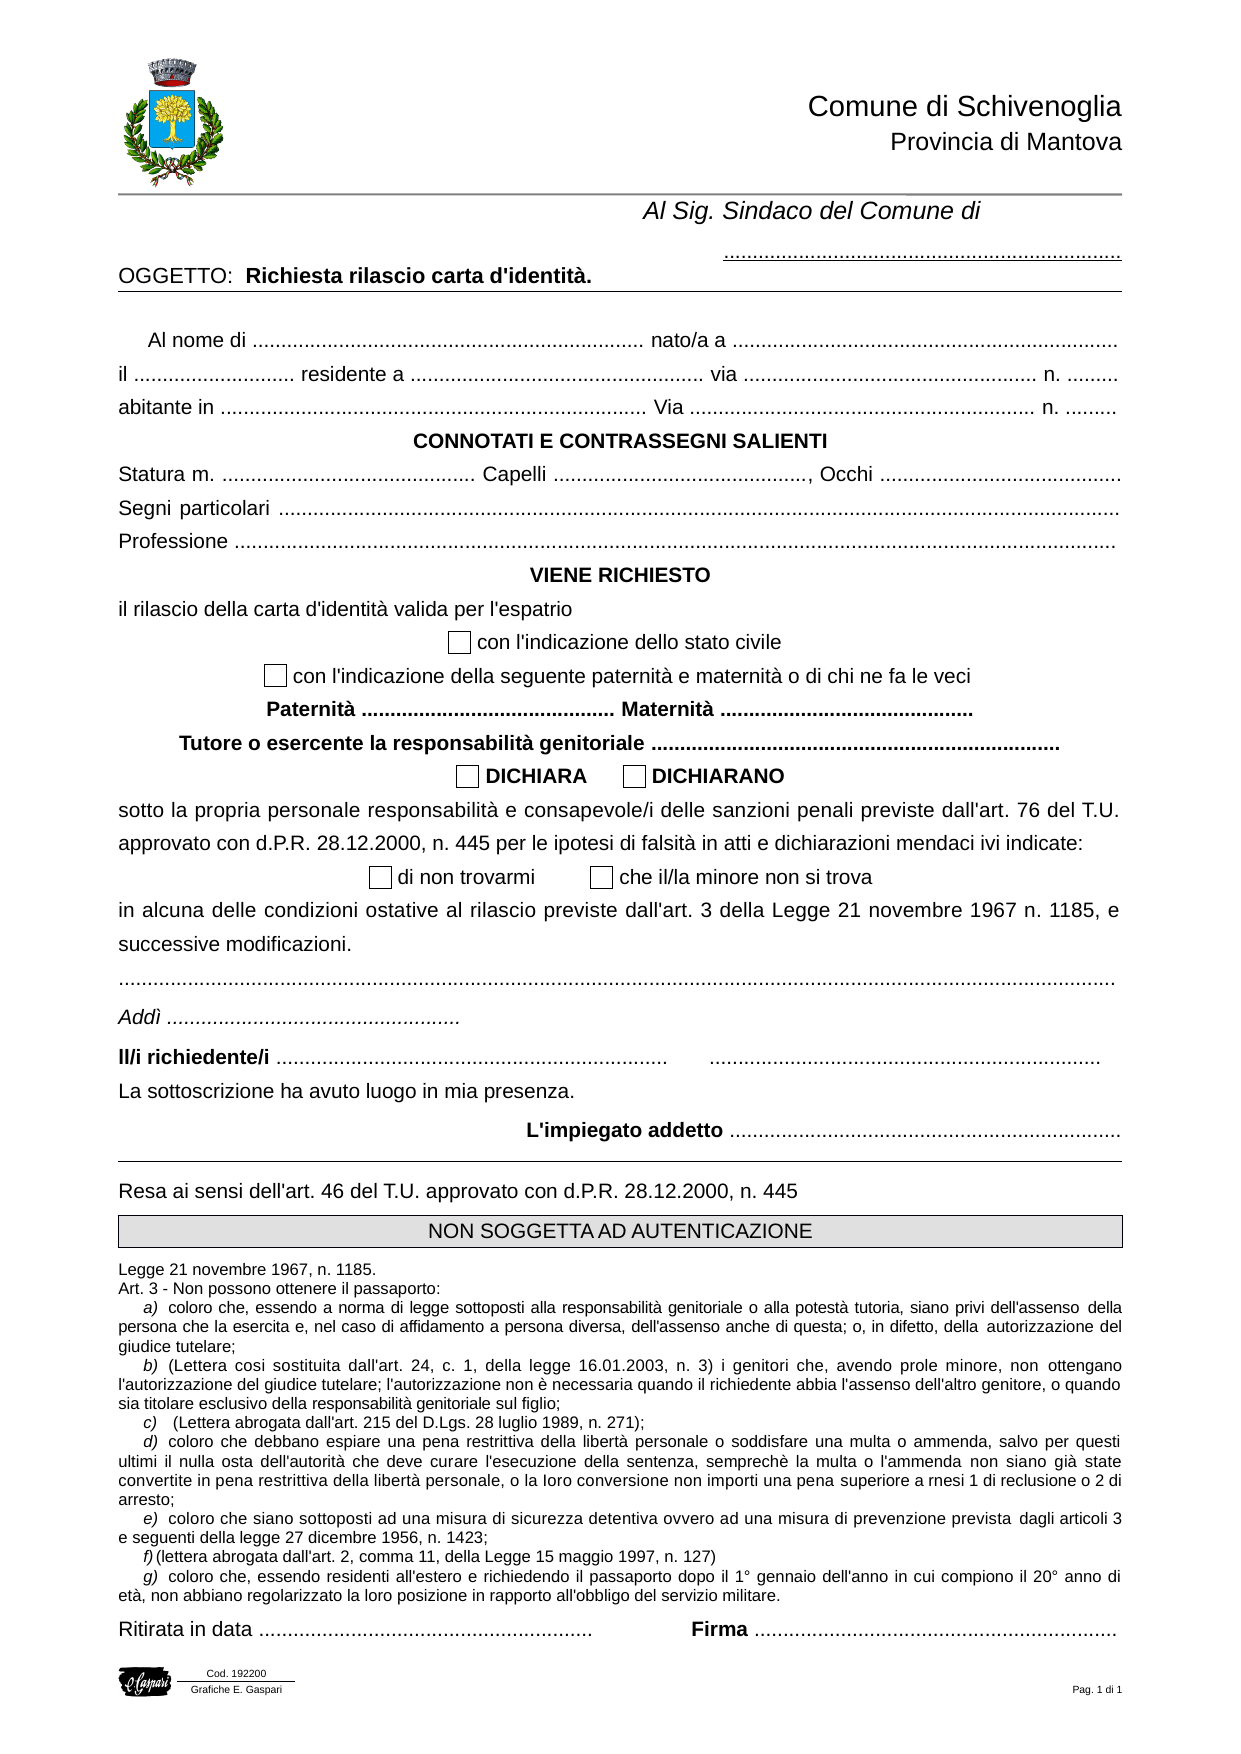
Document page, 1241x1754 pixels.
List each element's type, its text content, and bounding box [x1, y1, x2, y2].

text Resa ai sensi dell'art. 46 del T.U. approvato con d.P.R. 28.12.2000, n. 445 [118, 1179, 1122, 1203]
text Provincia di Mantova [224, 127, 1122, 156]
text ..................................................................... [118, 239, 1122, 263]
text OGGETTO: Richiesta rilascio carta d'identità. [118, 263, 1122, 291]
text Tutore o esercente la responsabilità genitoriale ....................................................................... [118, 731, 1122, 754]
table_header NON SOGGETTA AD AUTENTICAZIONE [119, 1216, 1122, 1247]
text La sottoscrizione ha avuto luogo in mia presenza. [118, 1078, 1122, 1102]
text con l'indicazione dello stato civile [118, 630, 1122, 654]
list coloro che, essendo residenti all'estero e richiedendo il passaporto dopo il 1° gennaio dell'anno in cui compiono il 20° anno di età, non abbiano regolarizzato la loro posizione in rapporto all'obbligo del servizio militare. [118, 1566, 1122, 1605]
list (Lettera abrogata dall'art. 215 del D.Lgs. 28 luglio 1989, n. 271); [118, 1413, 1122, 1432]
list (lettera abrogata dall'art. 2, comma 11, della Legge 15 maggio 1997, n. 127) [118, 1547, 1122, 1566]
text in alcuna delle condizioni ostative al rilascio previste dall'art. 3 della Legge 21 novembre 1967 n. 1185, e successive modificazioni. [118, 898, 1122, 956]
text Statura m. ............................................ Capelli ............................................, Occhi .......................................... Segni particolari .................................................................................................................................................. Professione ......................................................................................................................................................... [118, 462, 1122, 553]
text il rilascio della carta d'identità valida per l'espatrio [118, 596, 1122, 620]
picture [118, 1666, 172, 1697]
text Ritirata in data .......................................................... Firma ............................................................... [118, 1617, 1122, 1641]
text ............................................................................................................................................................................. [118, 965, 1122, 989]
text Paternità ............................................ Maternità ............................................ [118, 697, 1122, 721]
text Art. 3 - Non possono ottenere il passaporto: [118, 1279, 1122, 1298]
text Al Sig. Sindaco del Comune di [643, 196, 1122, 225]
text Legge 21 novembre 1967, n. 1185. [118, 1260, 1122, 1279]
list coloro che, essendo a norma di legge sottoposti alla responsabilità genitoriale o alla potestà tutoria, siano privi dell'assenso della persona che la esercita e, nel caso di affidamento a persona diversa, dell'assenso anche di questa; o, in difetto, della autorizzazione del giudice tutelare; [118, 1298, 1122, 1356]
text Al nome di .................................................................... nato/a a ................................................................... il ............................ residente a ................................................... via ................................................... n. ......... abitante in .......................................................................... Via ............................................................ n. ......... [118, 328, 1122, 419]
list coloro che debbano espiare una pena restrittiva della libertà personale o soddisfare una multa o ammenda, salvo per questi ultimi il nulla osta dell'autorità che deve curare l'esecuzione della sentenza, semprechè la multa o l'ammenda non siano già state convertite in pena restrittiva della libertà personale, o la Ioro conversione non importi una pena superiore a rnesi 1 di reclusione o 2 di arresto; [118, 1432, 1122, 1509]
text CONNOTATI E CONTRASSEGNI SALIENTI [118, 429, 1122, 453]
text L'impiegato addetto .................................................................... [118, 1118, 1122, 1142]
text VIENE RICHIESTO [118, 563, 1122, 587]
text di non trovarmi che il/la minore non si trova [118, 865, 1122, 889]
text DICHIARA DICHIARANO [118, 764, 1122, 788]
list coloro che siano sottoposti ad una misura di sicurezza detentiva ovvero ad una misura di prevenzione prevista dagli articoli 3 e seguenti della legge 27 dicembre 1956, n. 1423; [118, 1509, 1122, 1547]
list (Lettera cosi sostituita dall'art. 24, c. 1, della legge 16.01.2003, n. 3) i genitori che, avendo prole minore, non ottengano l'autorizzazione del giudice tutelare; l'autorizzazione non è necessaria quando il richiedente abbia l'assenso dell'altro genitore, o quando sia titolare esclusivo della responsabilità genitoriale sul figlio; [118, 1356, 1122, 1413]
text ll/i richiedente/i .................................................................... .................................................................... [118, 1045, 1122, 1069]
text Comune di Schivenoglia [224, 89, 1122, 122]
text Addì ................................................... [118, 1005, 1122, 1029]
text con l'indicazione della seguente paternità e maternità o di chi ne fa le veci [118, 663, 1122, 687]
picture [122, 58, 224, 189]
text sotto la propria personale responsabilità e consapevole/i delle sanzioni penali previste dall'art. 76 del T.U. approvato con d.P.R. 28.12.2000, n. 445 per le ipotesi di falsità in atti e dichiarazioni mendaci ivi indicate: [118, 798, 1122, 855]
